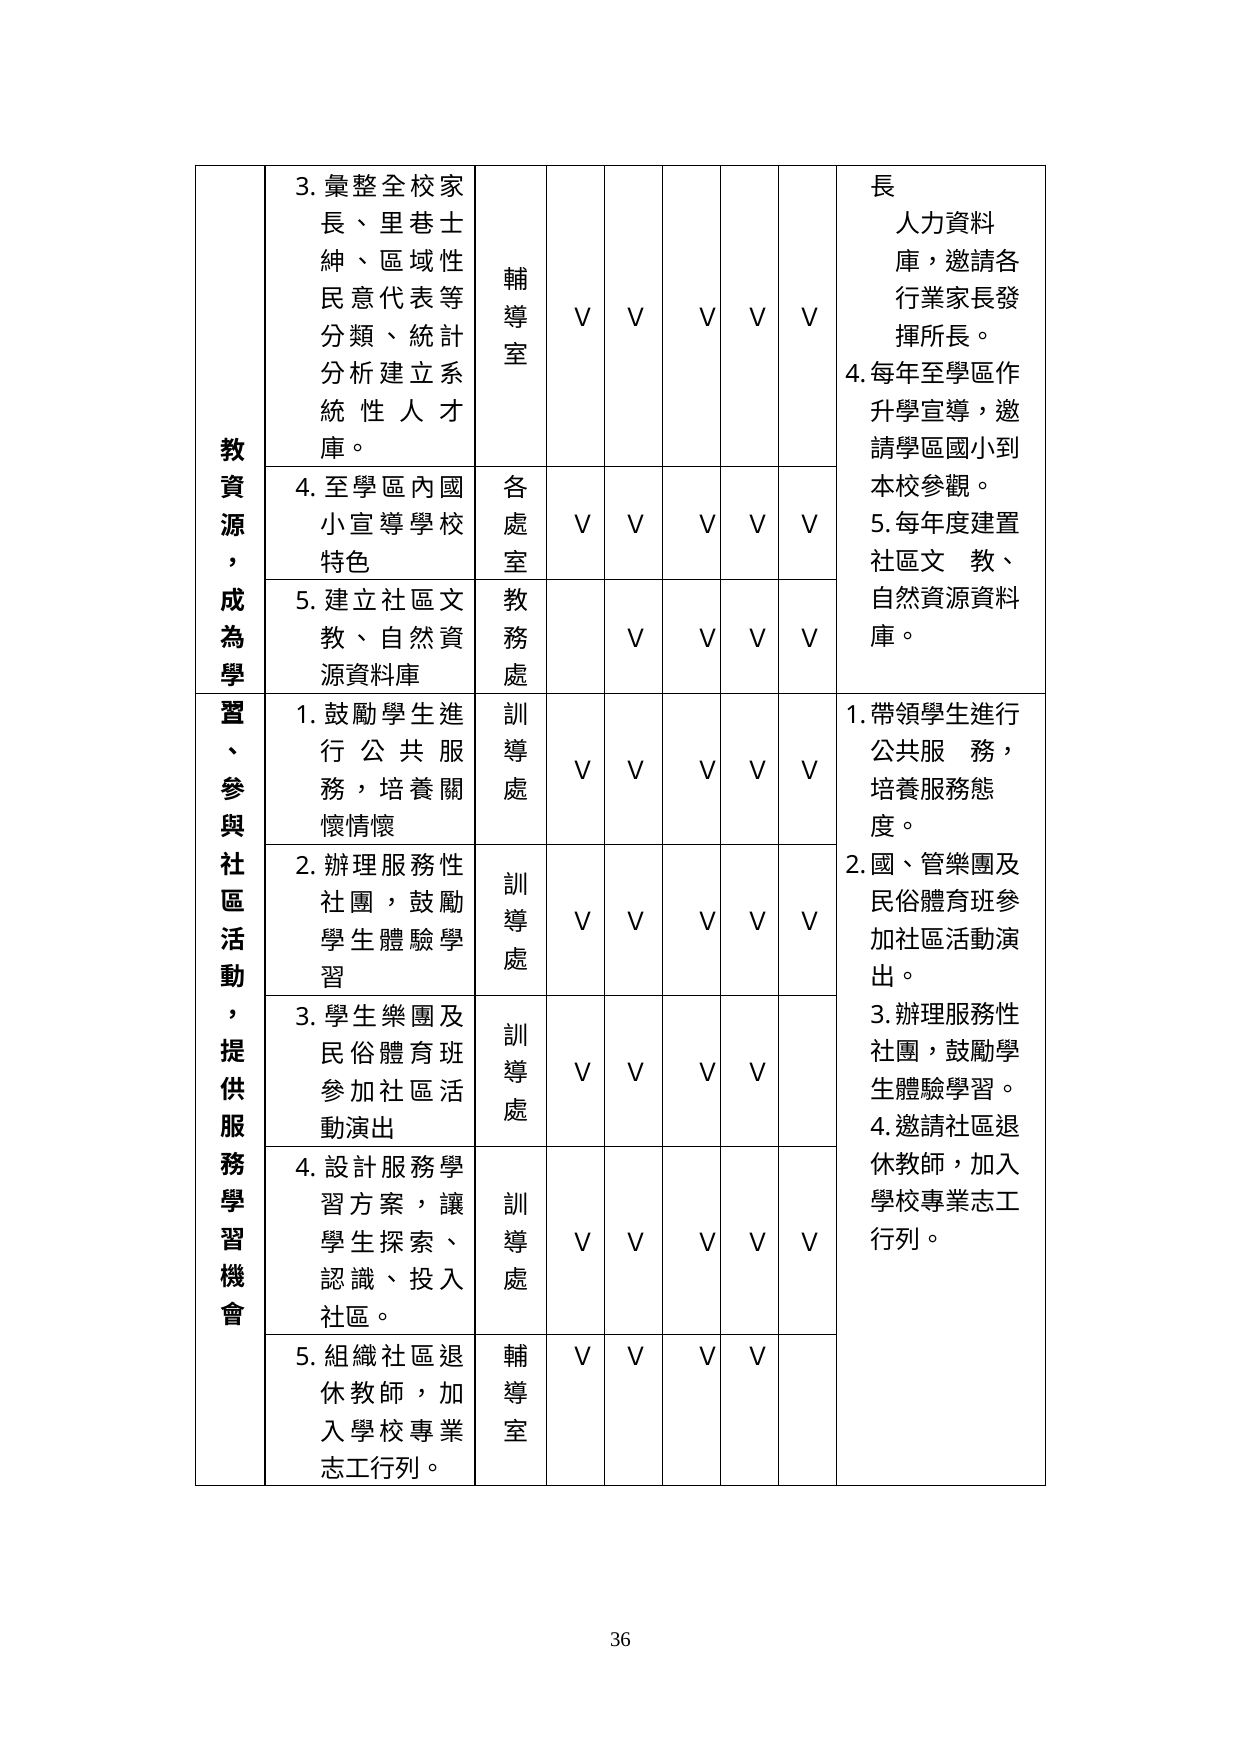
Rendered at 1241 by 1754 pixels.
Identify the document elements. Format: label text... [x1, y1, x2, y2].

table_cell Ｖ [721, 580, 778, 693]
table_cell Ｖ [721, 1335, 778, 1485]
table_cell 二、充分利用周邊文教資源，成為學習合作夥伴 [196, 166, 264, 693]
table_cell Ｖ [779, 845, 836, 995]
table_cell Ｖ [663, 1147, 720, 1334]
table_cell 5.建立社區文教、自然資源資料庫 [266, 580, 474, 693]
table_cell Ｖ [721, 166, 778, 466]
table_cell Ｖ [547, 694, 604, 844]
table_cell Ｖ [779, 1147, 836, 1334]
table_cell Ｖ [605, 694, 662, 844]
table_cell Ｖ [605, 996, 662, 1146]
table_cell 各處室 [476, 467, 546, 579]
table_cell Ｖ [721, 996, 778, 1146]
table_cell Ｖ [721, 1147, 778, 1334]
table_cell 訓導處 [476, 996, 546, 1146]
table_cell 1.鼓勵學生進行公共服務，培養關懷情懷 [266, 694, 474, 844]
table_cell Ｖ [779, 694, 836, 844]
table_cell Ｖ [779, 166, 836, 466]
table_cell 教務處 [476, 580, 546, 693]
table_cell Ｖ [663, 694, 720, 844]
table_cell [779, 996, 836, 1146]
table_cell Ｖ [663, 1335, 720, 1485]
table_cell 3.彙整全校家長、里巷士紳、區域性民意代表等分類、統計分析建立系統性人才庫。 [266, 166, 474, 466]
table_cell 三、參與社區活動，提供服務學習機會 [196, 694, 264, 1485]
table_cell 3.學生樂團及民俗體育班參加社區活動演出 [266, 996, 474, 1146]
table_cell [779, 1335, 836, 1485]
table_cell 5.組織社區退休教師，加入學校專業志工行列。 [266, 1335, 474, 1485]
table_cell 輔導室 [476, 166, 546, 466]
table_cell Ｖ [605, 1147, 662, 1334]
table_cell 訓導處 [476, 694, 546, 844]
table_cell 訓導處 [476, 845, 546, 995]
table_cell Ｖ [663, 580, 720, 693]
table_cell Ｖ [779, 580, 836, 693]
table_cell Ｖ [547, 1147, 604, 1334]
table_cell 訓導處 [476, 1147, 546, 1334]
table_cell Ｖ [663, 996, 720, 1146]
table_cell Ｖ [663, 166, 720, 466]
table_cell Ｖ [605, 845, 662, 995]
table_cell 1.帶領學生進行公共服 務，培養服務態度。 2.國、管樂團及民俗體育班參加社區活動演出。 3.辦理服務性社團，鼓勵學生體驗學習。 4.邀請社區退休教師，加入學校專業志工行列。 [837, 694, 1045, 1485]
table_cell Ｖ [547, 1335, 604, 1485]
table_cell Ｖ [663, 467, 720, 579]
table_cell Ｖ [605, 166, 662, 466]
table_cell Ｖ [547, 845, 604, 995]
table_cell 2.辦理服務性社團，鼓勵學生體驗學習 [266, 845, 474, 995]
table_cell 4.設計服務學習方案，讓學生探索、認識、投入社區。 [266, 1147, 474, 1334]
table_cell Ｖ [547, 996, 604, 1146]
table_cell Ｖ [605, 467, 662, 579]
table_cell 輔導室 [476, 1335, 546, 1485]
table_cell 4.至學區內國小宣導學校特色 [266, 467, 474, 579]
table_cell Ｖ [605, 580, 662, 693]
table_cell Ｖ [547, 467, 604, 579]
table_cell Ｖ [547, 166, 604, 466]
table_cell 長 人力資料庫，邀請各行業家長發揮所長。 4.每年至學區作升學宣導，邀請學區國小到本校參觀。 5.每年度建置社區文 教、自然資源資料庫。 [837, 166, 1045, 693]
table_cell Ｖ [779, 467, 836, 579]
table_cell [547, 580, 604, 693]
table_cell Ｖ [605, 1335, 662, 1485]
table_cell Ｖ [721, 845, 778, 995]
table_cell Ｖ [663, 845, 720, 995]
table_cell Ｖ [721, 694, 778, 844]
table_cell Ｖ [721, 467, 778, 579]
